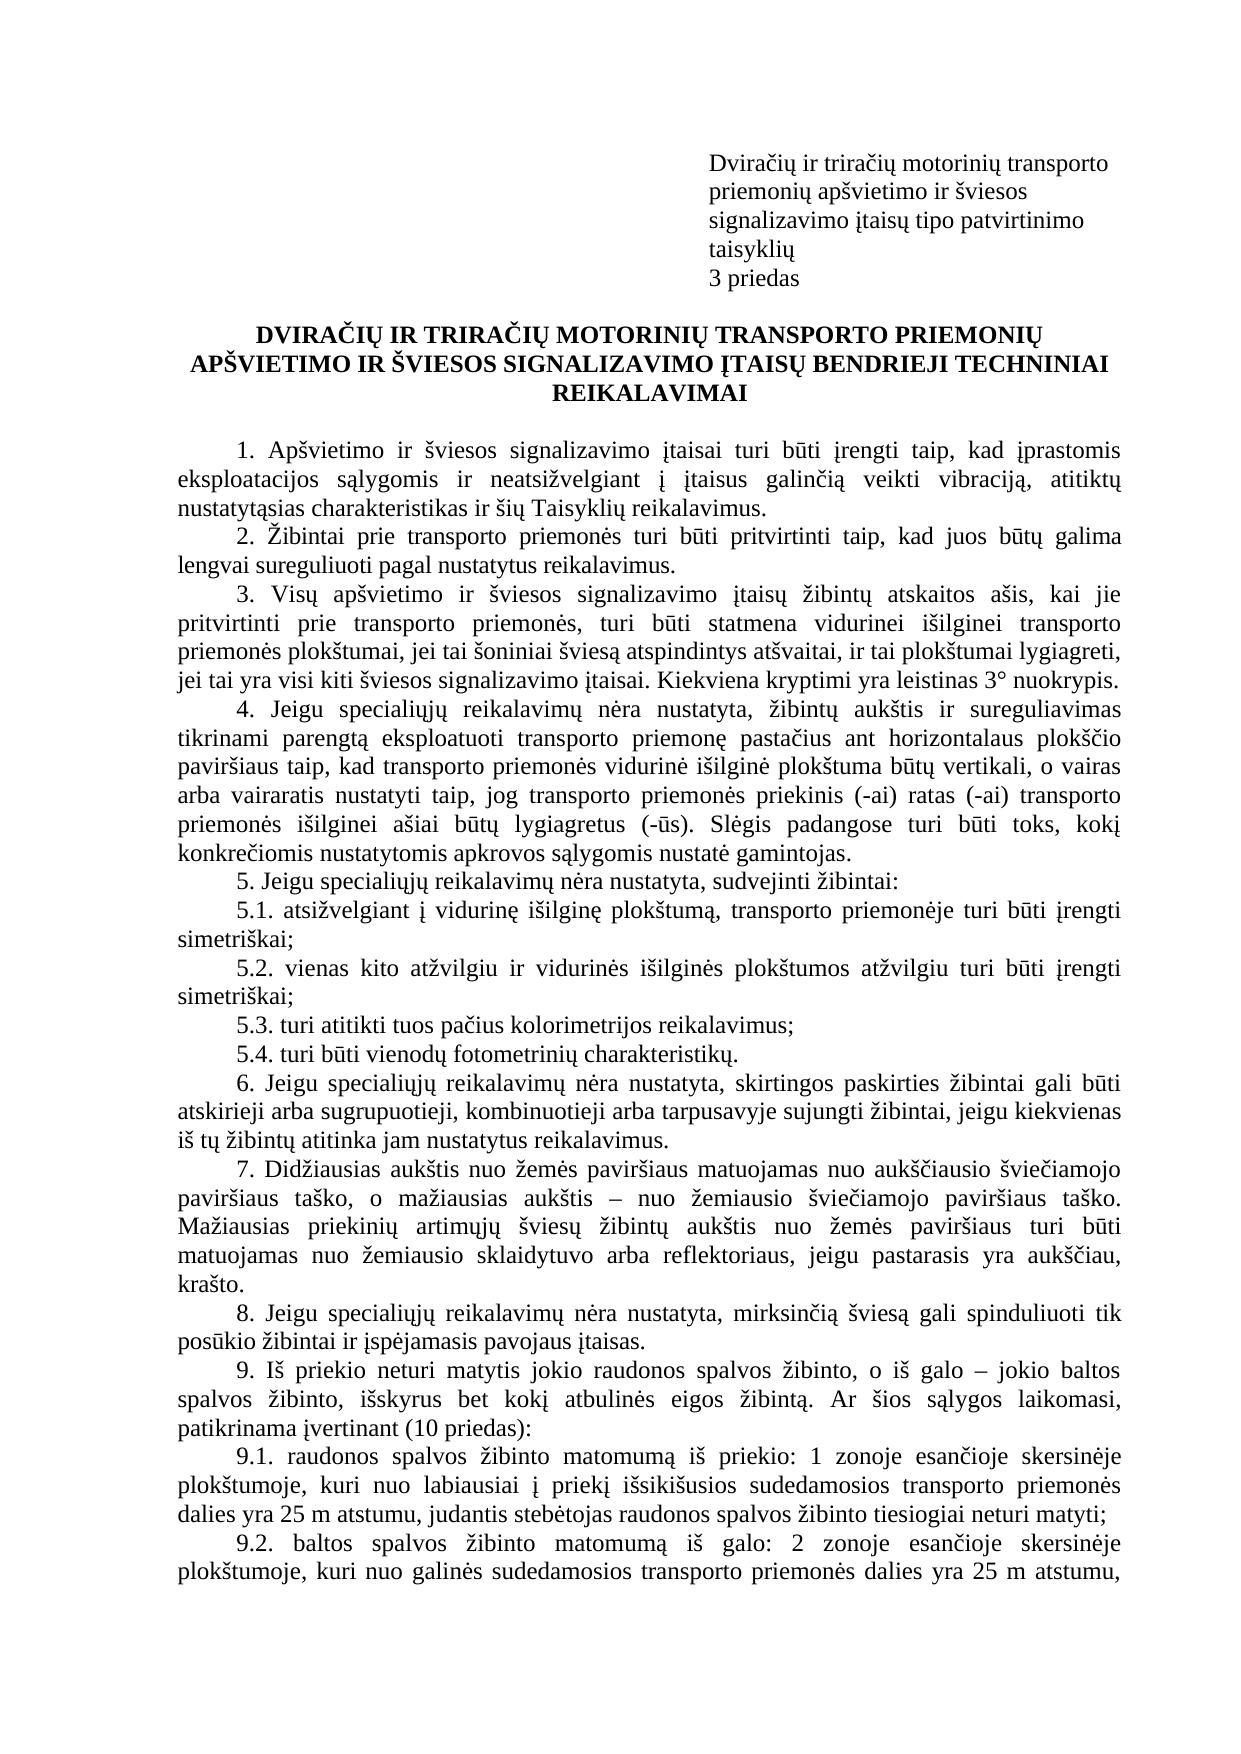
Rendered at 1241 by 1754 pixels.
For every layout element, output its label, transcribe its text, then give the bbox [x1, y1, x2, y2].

text 8. Jeigu specialiųjų reikalavimų nėra nustatyta, mirksinčią šviesą gali spinduliuoti tik posūkio žibintai ir įspėjamasis pavojaus įtaisas. [177, 1298, 1122, 1355]
text 3. Visų apšvietimo ir šviesos signalizavimo įtaisų žibintų atskaitos ašis, kai jie pritvirtinti prie transporto priemonės, turi būti statmena vidurinei išilginei transporto priemonės plokštumai, jei tai šoniniai šviesą atspindintys atšvaitai, ir tai plokštumai lygiagreti, jei tai yra visi kiti šviesos signalizavimo įtaisai. Kiekviena kryptimi yra leistinas 3° nuokrypis. [177, 579, 1122, 694]
text 5.4. turi būti vienodų fotometrinių charakteristikų. [177, 1039, 1122, 1068]
text dviračių Ir triračių motorinių transporto priemonių APŠVIETIMO IR ŠVIESOS SIGNALIZAVIMO ĮTAISŲ BENDRIEJI TECHNINIAI REIKALAVIMAI [177, 320, 1122, 406]
text 5. Jeigu specialiųjų reikalavimų nėra nustatyta, sudvejinti žibintai: [177, 866, 1122, 895]
text 1. Apšvietimo ir šviesos signalizavimo įtaisai turi būti įrengti taip, kad įprastomis eksploatacijos sąlygomis ir neatsižvelgiant į įtaisus galinčią veikti vibraciją, atitiktų nustatytąsias charakteristikas ir šių Taisyklių reikalavimus. [177, 435, 1122, 521]
text 4. Jeigu specialiųjų reikalavimų nėra nustatyta, žibintų aukštis ir sureguliavimas tikrinami parengtą eksploatuoti transporto priemonę pastačius ant horizontalaus plokščio paviršiaus taip, kad transporto priemonės vidurinė išilginė plokštuma būtų vertikali, o vairas arba vairaratis nustatyti taip, jog transporto priemonės priekinis (-ai) ratas (-ai) transporto priemonės išilginei ašiai būtų lygiagretus (-ūs). Slėgis padangose turi būti toks, kokį konkrečiomis nustatytomis apkrovos sąlygomis nustatė gamintojas. [177, 694, 1122, 866]
text signalizavimo įtaisų tipo patvirtinimo [177, 205, 1122, 234]
text 3 priedas [177, 263, 1122, 291]
text 5.3. turi atitikti tuos pačius kolorimetrijos reikalavimus; [177, 1010, 1122, 1039]
text 6. Jeigu specialiųjų reikalavimų nėra nustatyta, skirtingos paskirties žibintai gali būti atskirieji arba sugrupuotieji, kombinuotieji arba tarpusavyje sujungti žibintai, jeigu kiekvienas iš tų žibintų atitinka jam nustatytus reikalavimus. [177, 1068, 1122, 1154]
text Dviračių ir triračių motorinių transporto [177, 148, 1122, 176]
text 9.1. raudonos spalvos žibinto matomumą iš priekio: 1 zonoje esančioje skersinėje plokštumoje, kuri nuo labiausiai į priekį išsikišusios sudedamosios transporto priemonės dalies yra 25 m atstumu, judantis stebėtojas raudonos spalvos žibinto tiesiogiai neturi matyti; [177, 1441, 1122, 1528]
text 9. Iš priekio neturi matytis jokio raudonos spalvos žibinto, o iš galo – jokio baltos spalvos žibinto, išskyrus bet kokį atbulinės eigos žibintą. Ar šios sąlygos laikomasi, patikrinama įvertinant (10 priedas): [177, 1355, 1122, 1441]
text 7. Didžiausias aukštis nuo žemės paviršiaus matuojamas nuo aukščiausio šviečiamojo paviršiaus taško, o mažiausias aukštis – nuo žemiausio šviečiamojo paviršiaus taško. Mažiausias priekinių artimųjų šviesų žibintų aukštis nuo žemės paviršiaus turi būti matuojamas nuo žemiausio sklaidytuvo arba reflektoriaus, jeigu pastarasis yra aukščiau, krašto. [177, 1154, 1122, 1298]
text priemonių apšvietimo ir šviesos [177, 176, 1122, 205]
text 2. Žibintai prie transporto priemonės turi būti pritvirtinti taip, kad juos būtų galima lengvai sureguliuoti pagal nustatytus reikalavimus. [177, 521, 1122, 579]
text 9.2. baltos spalvos žibinto matomumą iš galo: 2 zonoje esančioje skersinėje plokštumoje, kuri nuo galinės sudedamosios transporto priemonės dalies yra 25 m atstumu, [177, 1528, 1122, 1585]
text 5.1. atsižvelgiant į vidurinę išilginę plokštumą, transporto priemonėje turi būti įrengti simetriškai; [177, 895, 1122, 953]
text taisyklių [177, 234, 1122, 263]
text 5.2. vienas kito atžvilgiu ir vidurinės išilginės plokštumos atžvilgiu turi būti įrengti simetriškai; [177, 953, 1122, 1010]
